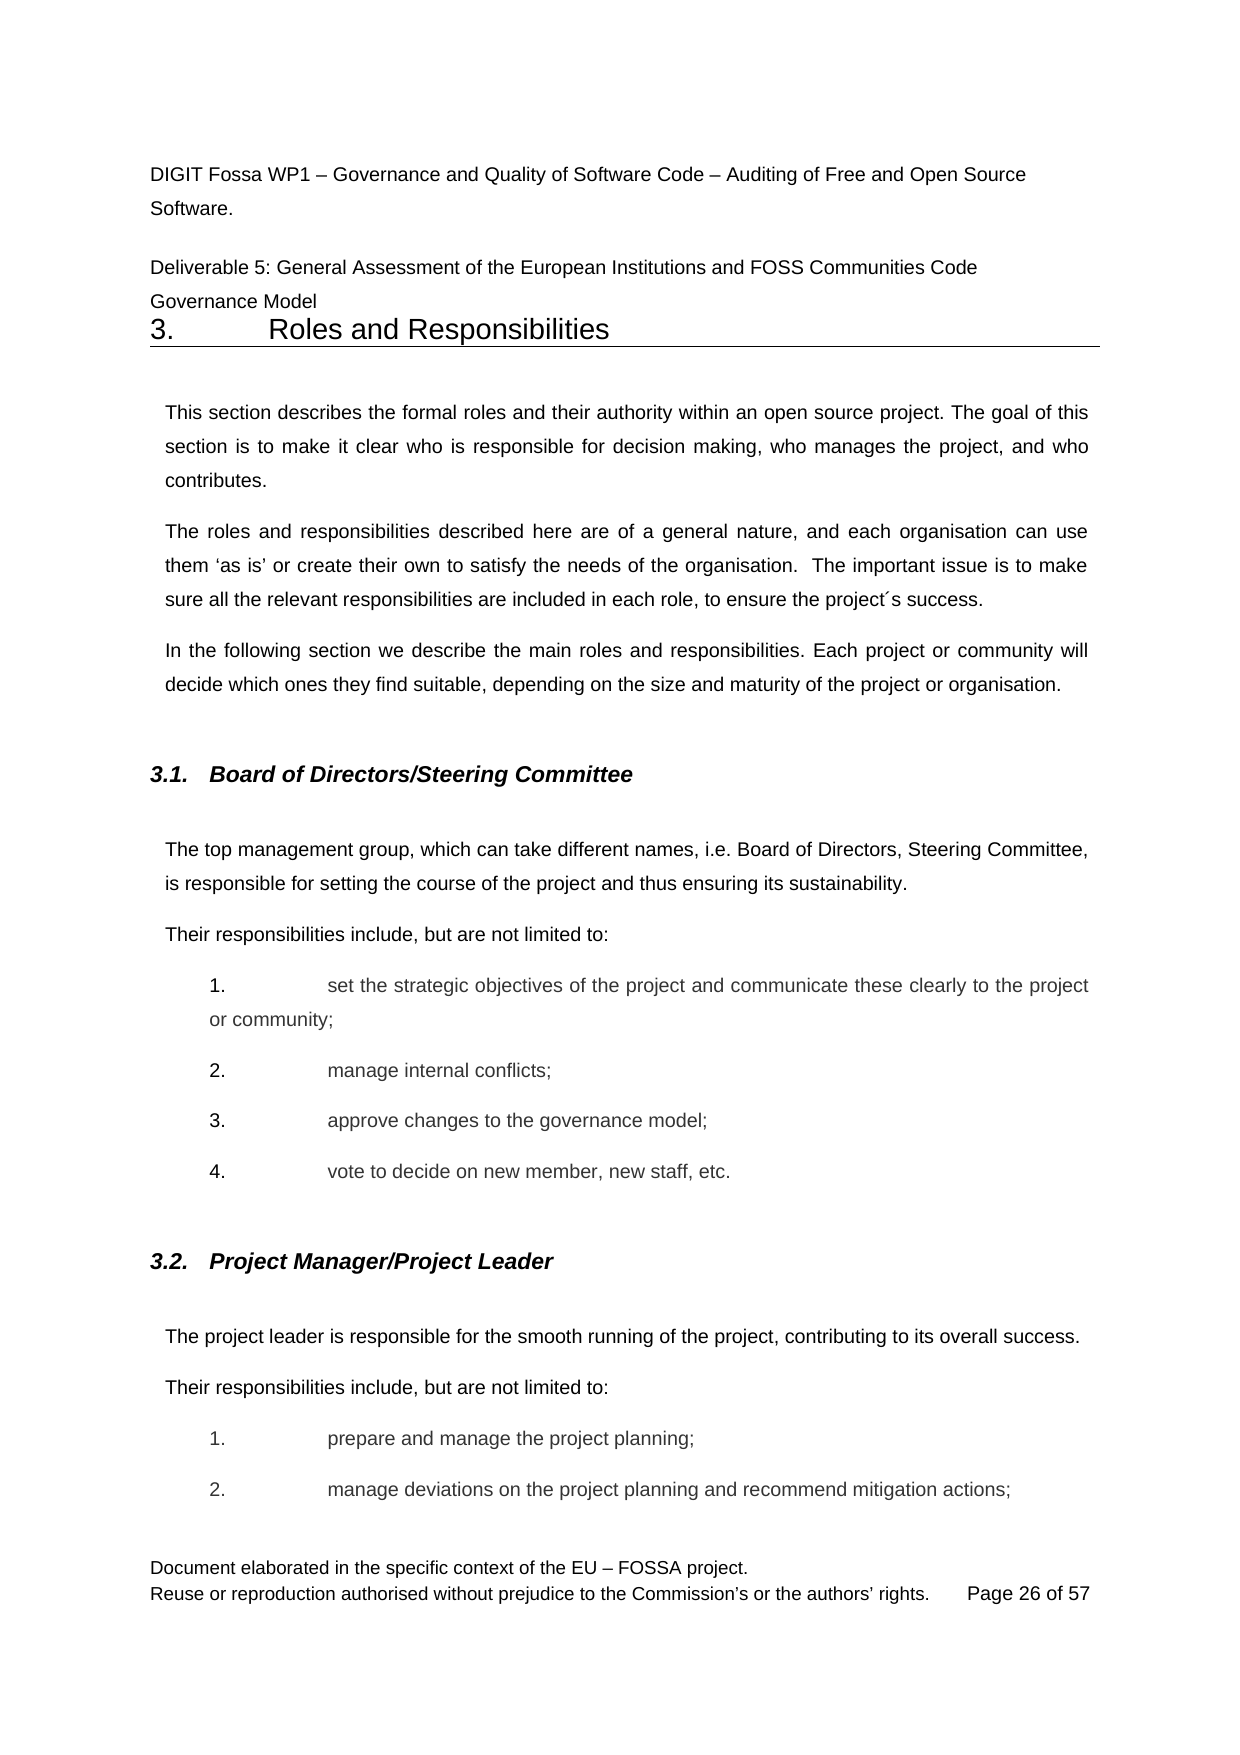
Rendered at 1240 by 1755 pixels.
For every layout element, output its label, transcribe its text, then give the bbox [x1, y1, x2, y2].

text Their responsibilities include, but are not limited to: [165, 1376, 1090, 1399]
text The roles and responsibilities described here are of a general nature, and each organisation can use them ‘as is’ or create their own to satisfy the needs of the organisation. The important issue is to make sure all the relevant responsibilities are included in each role, to ensure the project´s success. [165, 520, 1090, 611]
list manage internal conflicts; [209, 1058, 1090, 1081]
list vote to decide on new member, new staff, etc. [209, 1160, 1090, 1183]
text The top management group, which can take different names, i.e. Board of Directors, Steering Committee, is responsible for setting the course of the project and thus ensuring its sustainability. [165, 838, 1090, 895]
text Their responsibilities include, but are not limited to: [165, 923, 1090, 946]
text This section describes the formal roles and their authority within an open source project. The goal of this section is to make it clear who is responsible for decision making, who manages the project, and who contributes. [165, 401, 1090, 492]
list set the strategic objectives of the project and communicate these clearly to the project or community; [209, 974, 1090, 1031]
text In the following section we describe the main roles and responsibilities. Each project or community will decide which ones they find suitable, depending on the size and maturity of the project or organisation. [165, 639, 1090, 696]
subtitle Board of Directors/Steering Committee [150, 761, 1090, 788]
list manage deviations on the project planning and recommend mitigation actions; [209, 1477, 1090, 1500]
subtitle Roles and Responsibilities [150, 312, 1100, 346]
text The project leader is responsible for the smooth running of the project, contributing to its overall success. [165, 1325, 1090, 1348]
list prepare and manage the project planning; [209, 1427, 1090, 1449]
list approve changes to the governance model; [209, 1109, 1090, 1132]
subtitle Project Manager/Project Leader [150, 1248, 1090, 1274]
